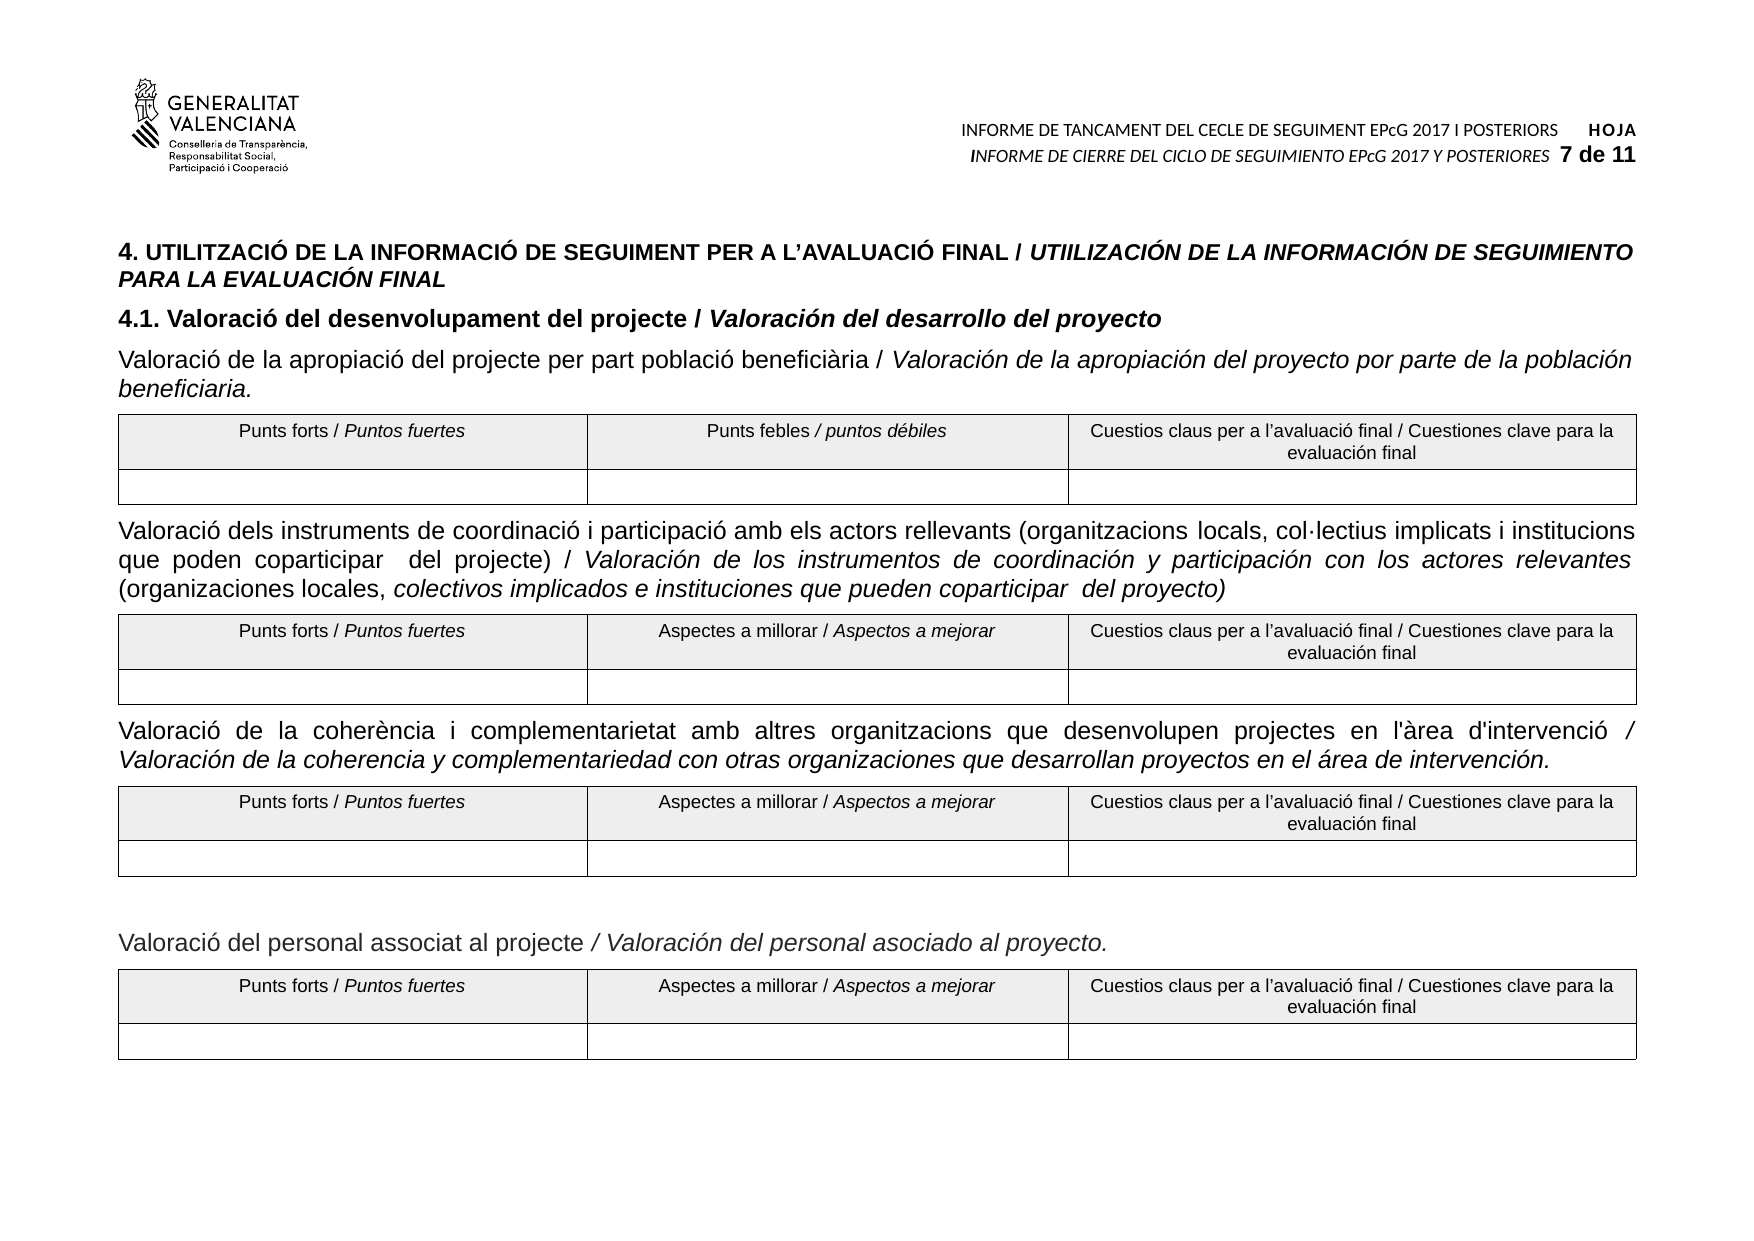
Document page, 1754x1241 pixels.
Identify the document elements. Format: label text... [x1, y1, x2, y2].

table_header Cuestios claus per a l’avaluació final / Cuestiones clave para la evaluación final [1069, 615, 1636, 669]
table_header Punts forts / Puntos fuertes [119, 787, 587, 840]
table_header Cuestios claus per a l’avaluació final / Cuestiones clave para la evaluación final [1069, 787, 1636, 840]
table_header Punts forts / Puntos fuertes [119, 615, 587, 669]
text Valoració de la apropiació del projecte per part població beneficiària / Valoración de la apropiación del proyecto por parte de la población beneficiaria. [118, 345, 1636, 402]
table_header Punts forts / Puntos fuertes [119, 415, 587, 469]
table_cell [1069, 670, 1636, 704]
table_cell [1069, 1024, 1636, 1059]
table_header Aspectes a millorar / Aspectos a mejorar [588, 970, 1068, 1023]
table_cell [119, 470, 587, 504]
table_header Punts forts / Puntos fuertes [119, 970, 587, 1023]
table_cell [588, 670, 1068, 704]
text Valoració dels instruments de coordinació i participació amb els actors rellevants (organitzacions locals, col·lectius implicats i institucions que poden coparticipar del projecte) / Valoración de los instrumentos de coordinación y participación con los actores relevantes (organizaciones locales, colectivos implicados e instituciones que pueden coparticipar del proyecto) [118, 516, 1636, 602]
table_header Aspectes a millorar / Aspectos a mejorar [588, 615, 1068, 669]
table_header Cuestios claus per a l’avaluació final / Cuestiones clave para la evaluación final [1069, 970, 1636, 1023]
table_cell [119, 670, 587, 704]
table_header Aspectes a millorar / Aspectos a mejorar [588, 787, 1068, 840]
table_cell [1069, 841, 1636, 876]
table_header Punts febles / puntos débiles [588, 415, 1068, 469]
text Valoració del personal associat al projecte / Valoración del personal asociado al proyecto. [118, 928, 1636, 957]
text 4.1. Valoració del desenvolupament del projecte / Valoración del desarrollo del proyecto [118, 304, 1636, 333]
picture [120, 71, 315, 182]
text 4. UTILITZACIÓ DE LA INFORMACIÓ DE SEGUIMENT PER A L’AVALUACIÓ FINAL / UTIILIZACIÓN DE LA INFORMACIÓN DE SEGUIMIENTO PARA LA EVALUACIÓN FINAL [118, 237, 1636, 292]
table_cell [119, 841, 587, 876]
table_cell [588, 470, 1068, 504]
table_cell [588, 841, 1068, 876]
table_cell [1069, 470, 1636, 504]
table_cell [588, 1024, 1068, 1059]
table_cell [119, 1024, 587, 1059]
text Valoració de la coherència i complementarietat amb altres organitzacions que desenvolupen projectes en l'àrea d'intervenció / Valoración de la coherencia y complementariedad con otras organizaciones que desarrollan proyectos en el área de intervención. [118, 716, 1636, 774]
table_header Cuestios claus per a l’avaluació final / Cuestiones clave para la evaluación final [1069, 415, 1636, 469]
